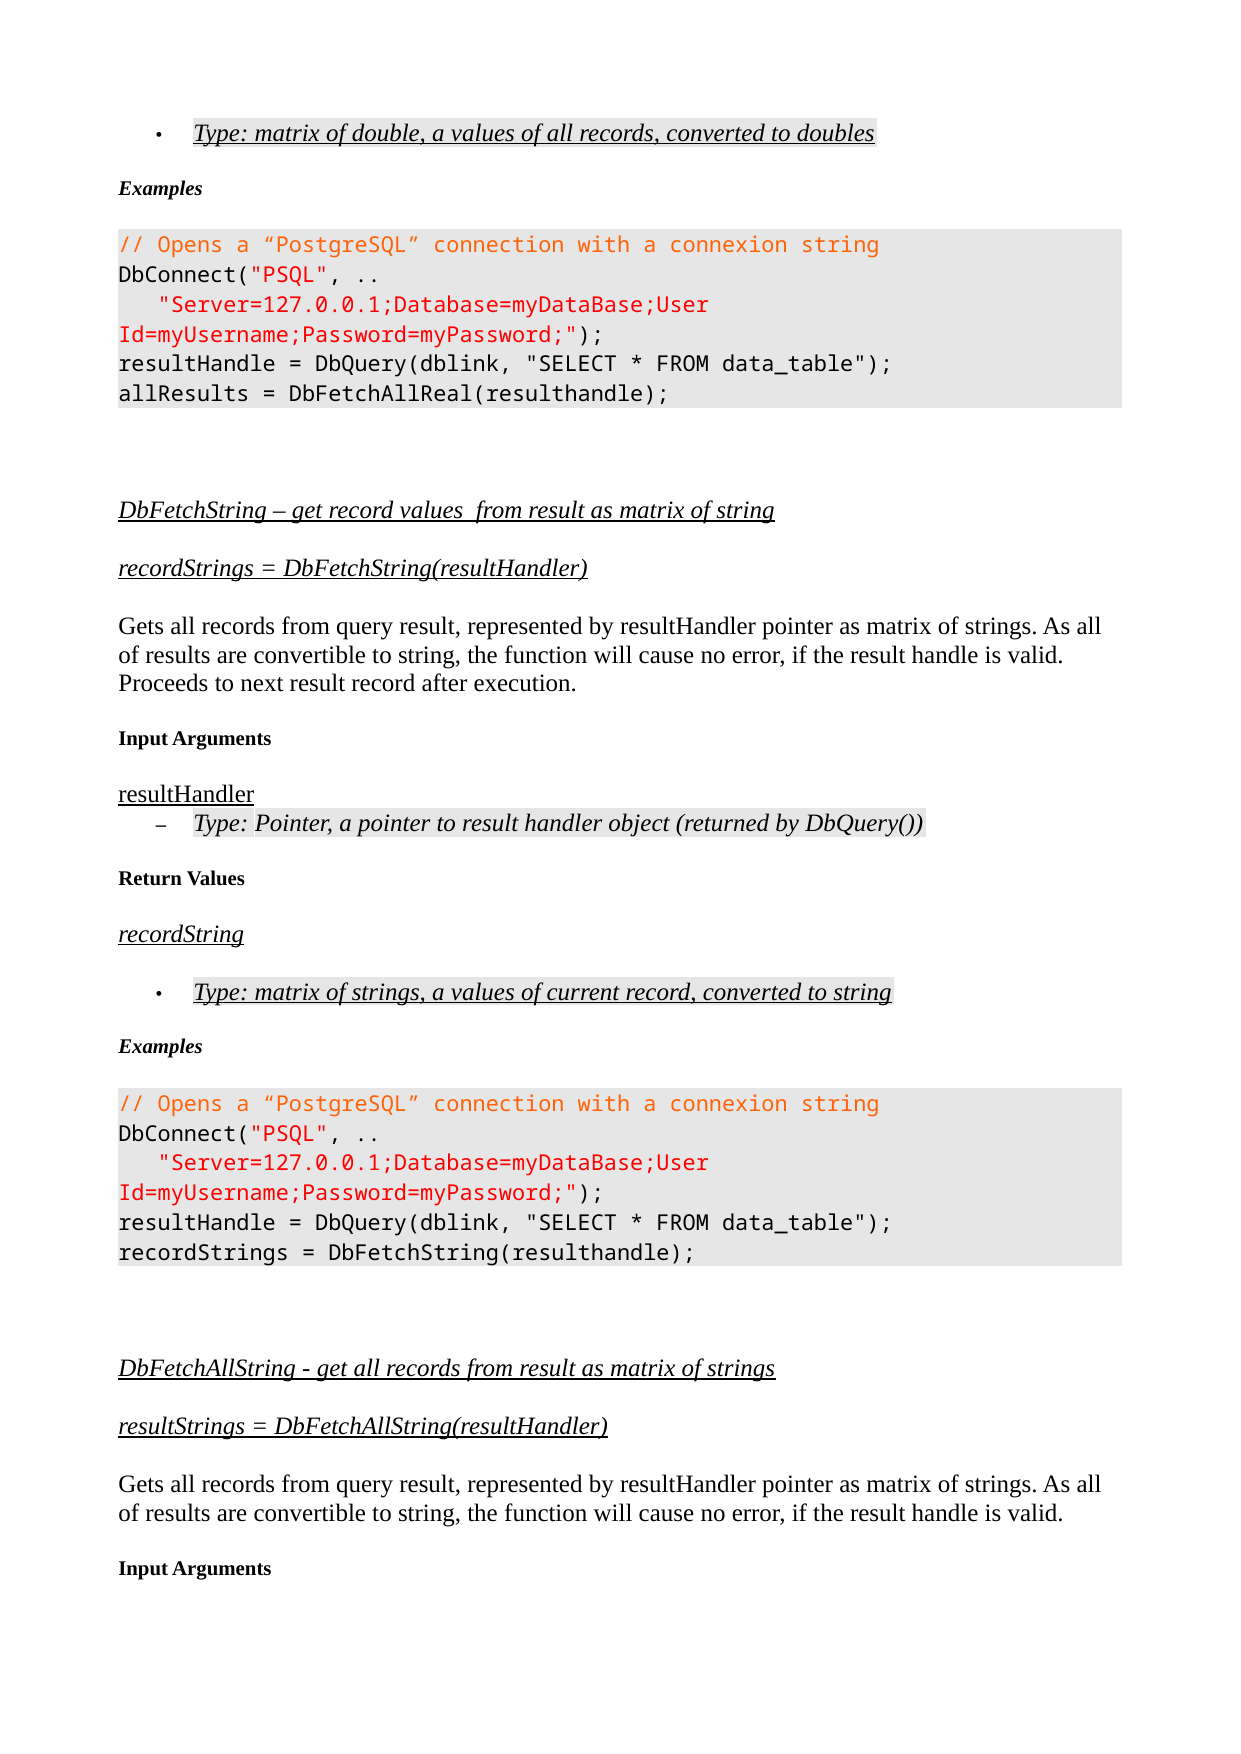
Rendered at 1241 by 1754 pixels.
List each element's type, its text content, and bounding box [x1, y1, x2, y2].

text resultStrings = DbFetchAllString(resultHandler) [118, 1411, 1122, 1440]
text recordStrings = DbFetchString(resultHandler) [118, 553, 1122, 582]
text Input Arguments [118, 726, 1122, 750]
text Gets all records from query result, represented by resultHandler pointer as matrix of strings. As all of results are convertible to string, the function will cause no error, if the result handle is valid. [118, 1469, 1122, 1527]
list Type: Pointer, a pointer to result handler object (returned by DbQuery()) [156, 808, 1122, 837]
text DbConnect("PSQL", .. [118, 259, 1122, 289]
text // Opens a “PostgreSQL” connection with a connexion string [118, 1088, 1122, 1117]
text resultHandler [118, 779, 1122, 808]
text Return Values [118, 866, 1122, 890]
list Type: matrix of double, a values of all records, converted to doubles [156, 118, 1122, 147]
text "Server=127.0.0.1;Database=myDataBase;User Id=myUsername;Password=myPassword;"); resultHandle = DbQuery(dblink, "SELECT * FROM data_table"); allResults = DbFetchAllReal(resulthandle); [118, 289, 1122, 408]
text Examples [118, 1034, 1122, 1058]
text Examples [118, 176, 1122, 200]
text DbConnect("PSQL", .. [118, 1117, 1122, 1147]
text "Server=127.0.0.1;Database=myDataBase;User Id=myUsername;Password=myPassword;"); resultHandle = DbQuery(dblink, "SELECT * FROM data_table"); recordStrings = DbFetchString(resulthandle); [118, 1147, 1122, 1266]
text DbFetchAllString - get all records from result as matrix of strings [118, 1353, 1122, 1382]
list Type: matrix of strings, a values of current record, converted to string [156, 977, 1122, 1005]
text recordString [118, 919, 1122, 947]
text Input Arguments [118, 1556, 1122, 1580]
text DbFetchString – get record values from result as matrix of string [118, 495, 1122, 524]
text // Opens a “PostgreSQL” connection with a connexion string [118, 229, 1122, 259]
text Gets all records from query result, represented by resultHandler pointer as matrix of strings. As all of results are convertible to string, the function will cause no error, if the result handle is valid. Proceeds to next result record after execution. [118, 611, 1122, 697]
